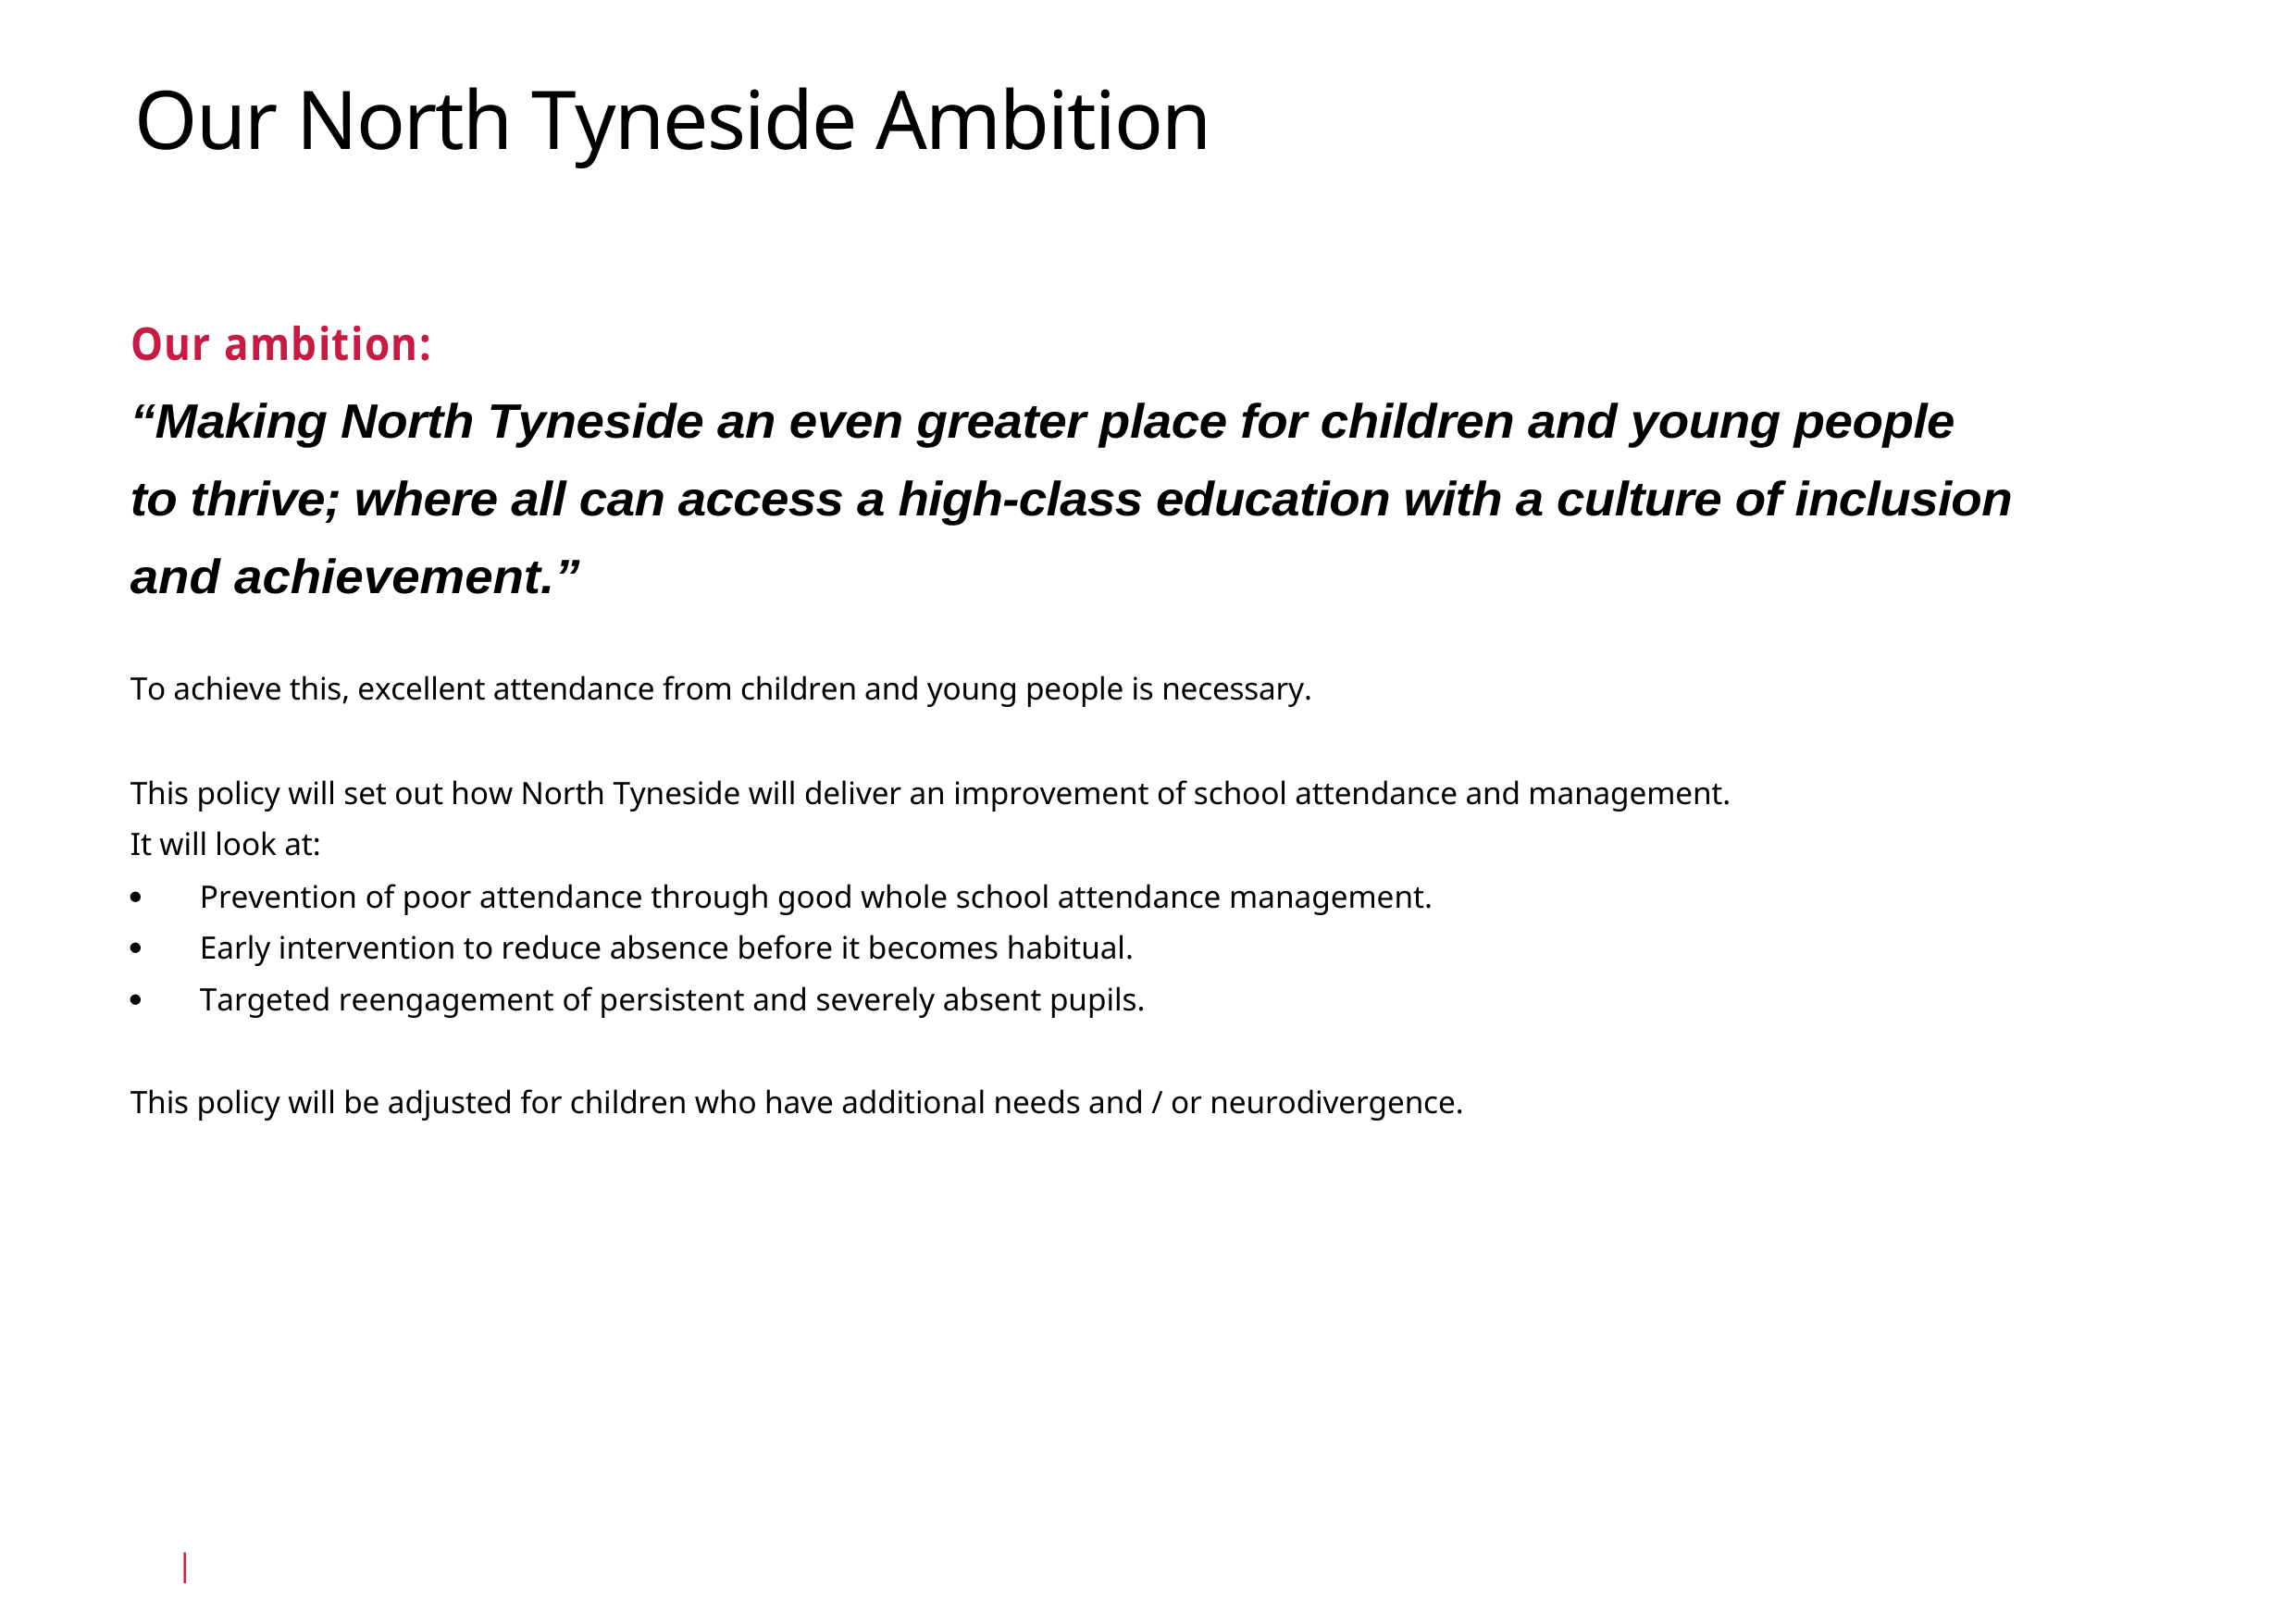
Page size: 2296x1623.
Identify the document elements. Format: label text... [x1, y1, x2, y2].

text This policy will set out how North Tyneside will deliver an improvement of school attendance and management. [130, 778, 1824, 811]
text Our ambition: [130, 309, 451, 373]
list Targeted reengagement of persistent and severely absent pupils. [130, 986, 1824, 1017]
list Early intervention to reduce absence before it becomes habitual. [130, 934, 1824, 965]
text “Making North Tyneside an even greater place for children and young people [130, 396, 2029, 450]
text To achieve this, excellent attendance from children and young people is necessary. [130, 675, 1399, 706]
text to thrive; where all can access a high-class education with a culture of inclusion [130, 474, 2029, 527]
text 05 | Attendance Policy [135, 1541, 467, 1584]
text and achievement.” [130, 551, 2029, 603]
text This policy will be adjusted for children who have additional needs and / or neurodivergence. [130, 1084, 1545, 1121]
text It will look at: [130, 831, 1824, 861]
text Our North Tyneside Ambition [135, 84, 1245, 166]
list Prevention of poor attendance through good whole school attendance management. [130, 882, 1824, 914]
